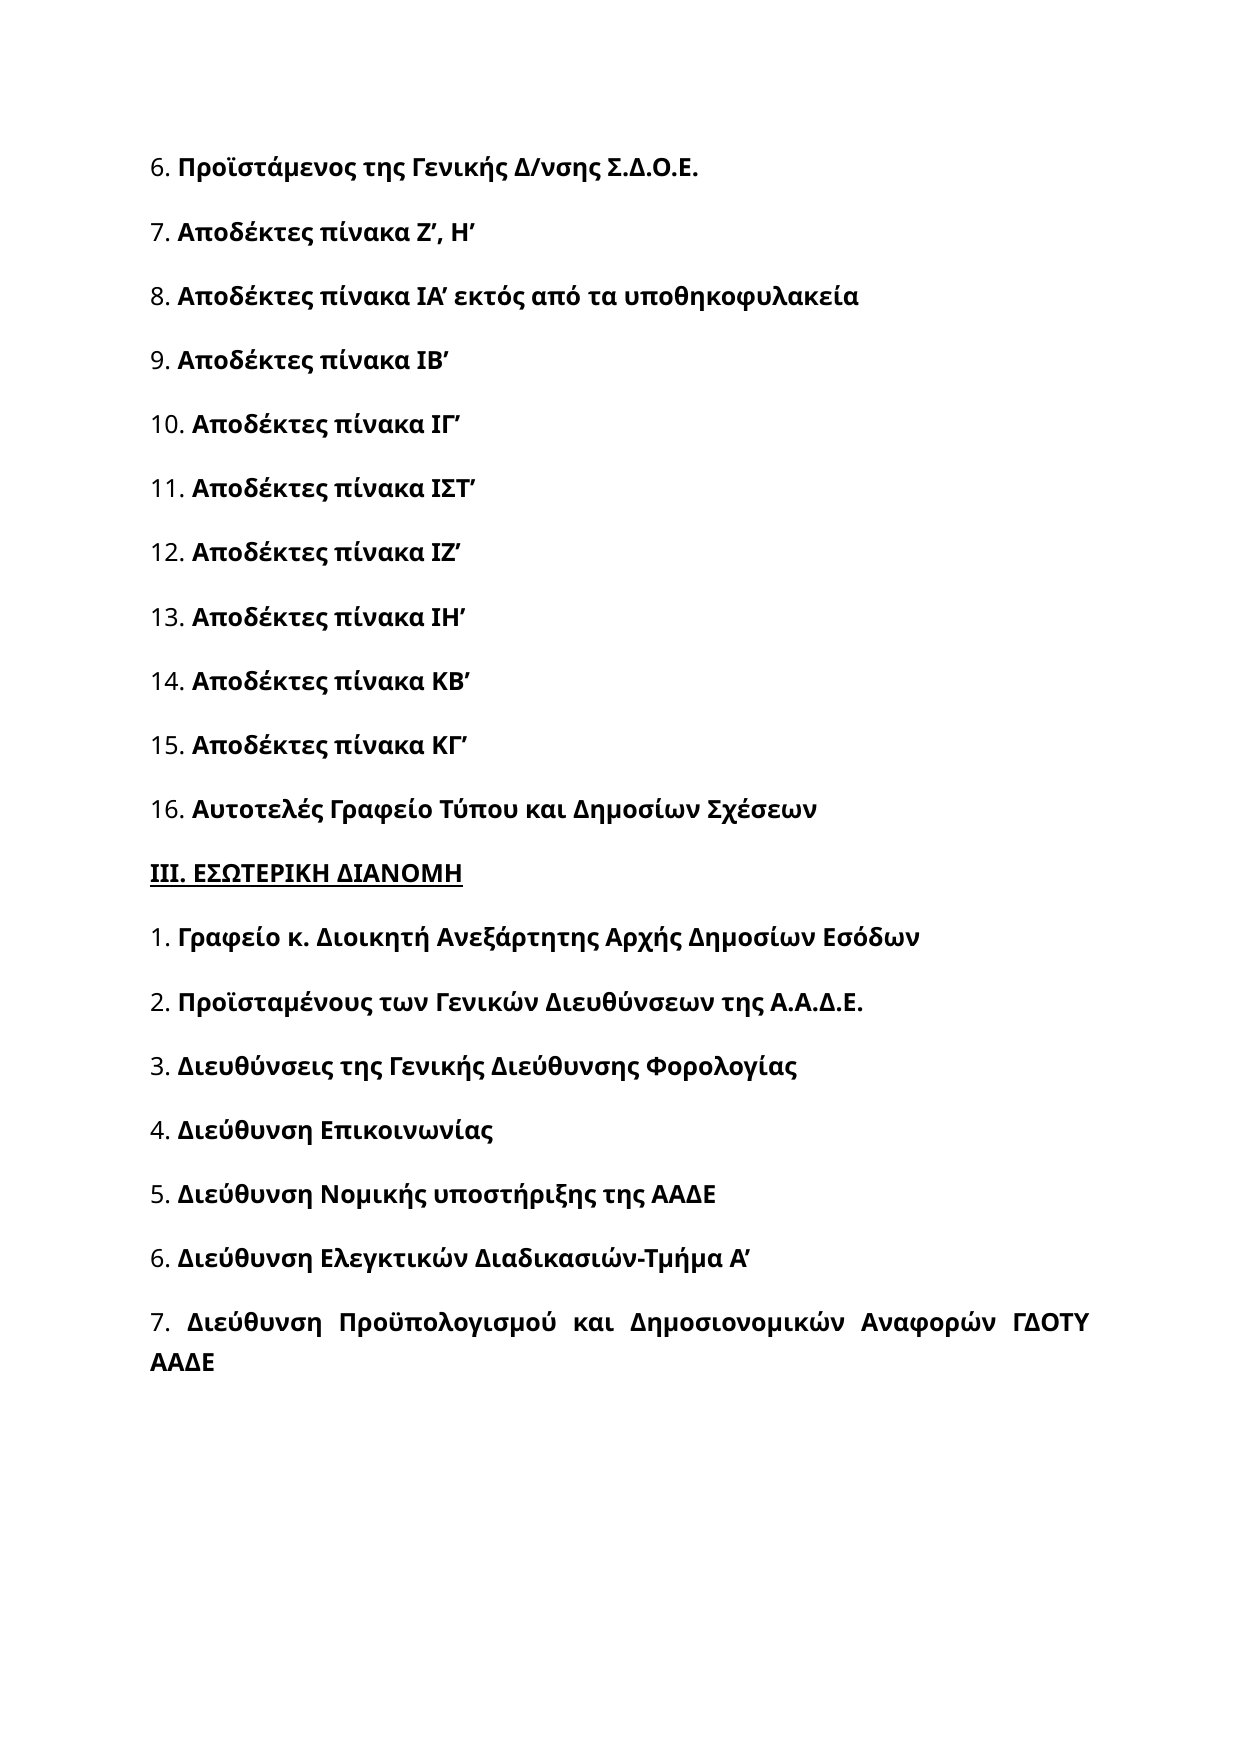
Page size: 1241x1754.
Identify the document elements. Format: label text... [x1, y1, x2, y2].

text 6. Διεύθυνση Ελεγκτικών Διαδικασιών-Τμήμα Α’ [150, 1241, 1090, 1275]
text 6. Προϊστάμενος της Γενικής Δ/νσης Σ.Δ.Ο.Ε. [150, 150, 1090, 184]
text 9. Αποδέκτες πίνακα ΙΒ’ [150, 342, 1090, 377]
text 7. Αποδέκτες πίνακα Ζ’, Η’ [150, 214, 1090, 248]
text 16. Αυτοτελές Γραφείο Τύπου και Δημοσίων Σχέσεων [150, 792, 1090, 826]
text 10. Αποδέκτες πίνακα ΙΓ’ [150, 407, 1090, 441]
text ΙΙΙ. ΕΣΩΤΕΡΙΚΗ ΔΙΑΝΟΜΗ [150, 856, 1090, 890]
text 13. Αποδέκτες πίνακα ΙΗ’ [150, 599, 1090, 633]
text 14. Αποδέκτες πίνακα ΚΒ’ [150, 663, 1090, 697]
text 1. Γραφείο κ. Διοικητή Ανεξάρτητης Αρχής Δημοσίων Εσόδων [150, 920, 1090, 954]
text 7. Διεύθυνση Προϋπολογισμού και Δημοσιονομικών Αναφορών ΓΔΟΤΥ ΑΑΔΕ [150, 1305, 1090, 1378]
text 5. Διεύθυνση Νομικής υποστήριξης της ΑΑΔΕ [150, 1177, 1090, 1211]
text 8. Αποδέκτες πίνακα ΙΑ’ εκτός από τα υποθηκοφυλακεία [150, 278, 1090, 312]
text 4. Διεύθυνση Επικοινωνίας [150, 1112, 1090, 1147]
text 11. Αποδέκτες πίνακα ΙΣΤ’ [150, 471, 1090, 505]
text 12. Αποδέκτες πίνακα ΙΖ’ [150, 535, 1090, 569]
text 15. Αποδέκτες πίνακα ΚΓ’ [150, 727, 1090, 762]
text 2. Προϊσταμένους των Γενικών Διευθύνσεων της Α.Α.Δ.Ε. [150, 984, 1090, 1018]
text 3. Διευθύνσεις της Γενικής Διεύθυνσης Φορολογίας [150, 1048, 1090, 1082]
